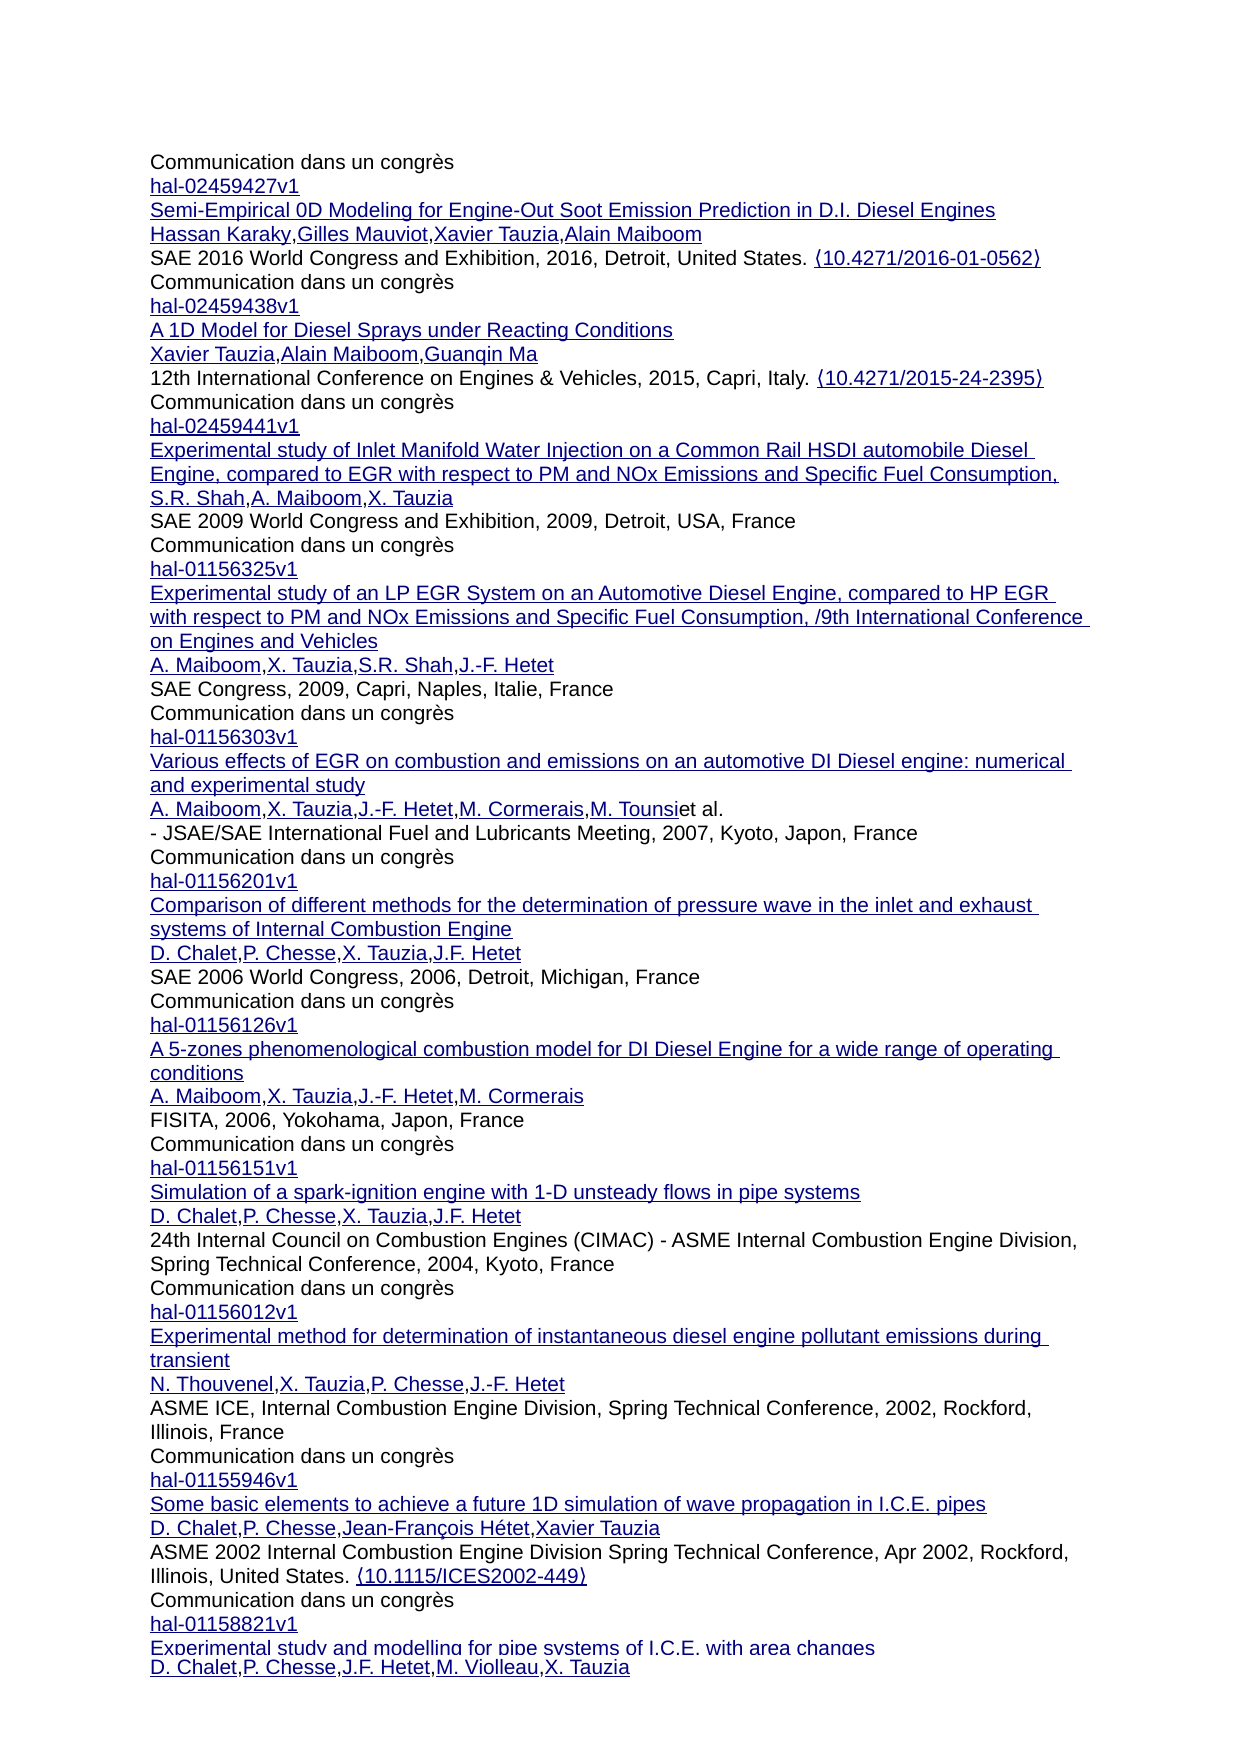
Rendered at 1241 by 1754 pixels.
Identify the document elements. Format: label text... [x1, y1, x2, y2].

table_cell Simulation of a spark-ignition engine with 1-D unsteady flows in pipe systems D. Chalet,P. Chesse,X. Tauzia,J.F. Hetet 24th Internal Council on Combustion Engines (CIMAC) - ASME Internal Combustion Engine Division, Spring Technical Conference, 2004, Kyoto, France Communication dans un congrès hal-01156012v1 [150, 1180, 1090, 1324]
table_cell Various effects of EGR on combustion and emissions on an automotive DI Diesel engine: numerical and experimental study A. Maiboom,X. Tauzia,J.-F. Hetet,M. Cormerais,M. Tounsiet al. - JSAE/SAE International Fuel and Lubricants Meeting, 2007, Kyoto, Japon, France Communication dans un congrès hal-01156201v1 [150, 749, 1090, 893]
table_cell A 1D Model for Diesel Sprays under Reacting Conditions Xavier Tauzia,Alain Maiboom,Guanqin Ma 12th International Conference on Engines & Vehicles, 2015, Capri, Italy. ⟨10.4271/2015-24-2395⟩ Communication dans un congrès hal-02459441v1 [150, 318, 1090, 437]
table_cell Some basic elements to achieve a future 1D simulation of wave propagation in I.C.E. pipes D. Chalet,P. Chesse,Jean-François Hétet,Xavier Tauzia ASME 2002 Internal Combustion Engine Division Spring Technical Conference, Apr 2002, Rockford, Illinois, United States. ⟨10.1115/ICES2002-449⟩ Communication dans un congrès hal-01158821v1 [150, 1492, 1090, 1635]
table_cell on Engines and Vehicles A. Maiboom,X. Tauzia,S.R. Shah,J.-F. Hetet SAE Congress, 2009, Capri, Naples, Italie, France Communication dans un congrès hal-01156303v1 [150, 627, 1090, 749]
table_cell Semi-Empirical 0D Modeling for Engine-Out Soot Emission Prediction in D.I. Diesel Engines Hassan Karaky,Gilles Mauviot,Xavier Tauzia,Alain Maiboom SAE 2016 World Congress and Exhibition, 2016, Detroit, United States. ⟨10.4271/2016-01-0562⟩ Communication dans un congrès hal-02459438v1 [150, 198, 1090, 318]
table_cell Communication dans un congrès hal-02459427v1 [150, 150, 1090, 198]
table_cell A 5-zones phenomenological combustion model for DI Diesel Engine for a wide range of operating conditions A. Maiboom,X. Tauzia,J.-F. Hetet,M. Cormerais FISITA, 2006, Yokohama, Japon, France Communication dans un congrès hal-01156151v1 [150, 1036, 1090, 1180]
table_cell Experimental study and modelling for pipe systems of I.C.E. with area changes D. Chalet,P. Chesse,J.F. Hetet,M. Violleau,X. Tauzia [150, 1635, 1090, 1679]
table_cell Experimental study of Inlet Manifold Water Injection on a Common Rail HSDI automobile Diesel Engine, compared to EGR with respect to PM and NOx Emissions and Specific Fuel Consumption, S.R. Shah,A. Maiboom,X. Tauzia SAE 2009 World Congress and Exhibition, 2009, Detroit, USA, France Communication dans un congrès hal-01156325v1 [150, 438, 1090, 581]
table_cell Experimental method for determination of instantaneous diesel engine pollutant emissions during transient N. Thouvenel,X. Tauzia,P. Chesse,J.-F. Hetet ASME ICE, Internal Combustion Engine Division, Spring Technical Conference, 2002, Rockford, Illinois, France Communication dans un congrès hal-01155946v1 [150, 1324, 1090, 1492]
table_cell Comparison of different methods for the determination of pressure wave in the inlet and exhaust systems of Internal Combustion Engine D. Chalet,P. Chesse,X. Tauzia,J.F. Hetet SAE 2006 World Congress, 2006, Detroit, Michigan, France Communication dans un congrès hal-01156126v1 [150, 893, 1090, 1036]
table_cell Experimental study of an LP EGR System on an Automotive Diesel Engine, compared to HP EGR with respect to PM and NOx Emissions and Specific Fuel Consumption, /9th International Conference [150, 581, 1090, 626]
